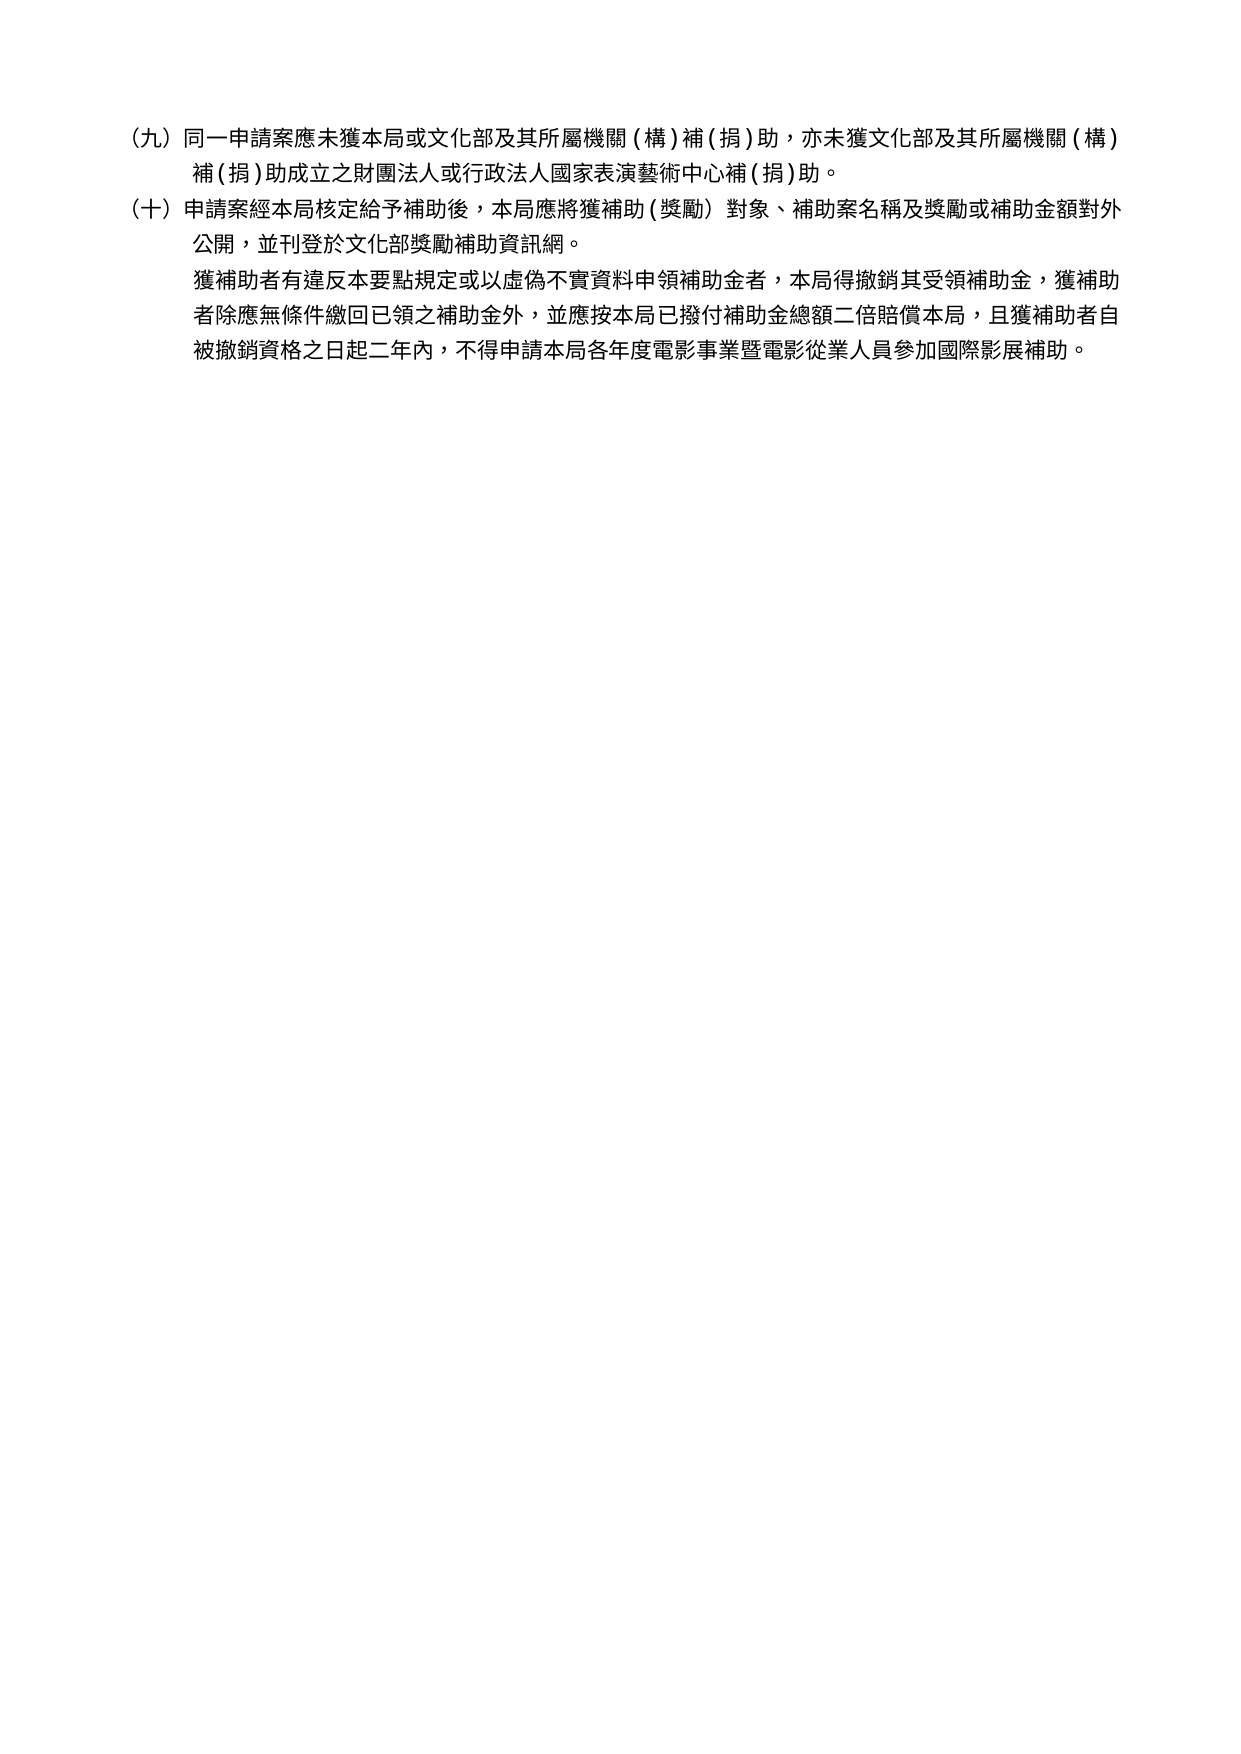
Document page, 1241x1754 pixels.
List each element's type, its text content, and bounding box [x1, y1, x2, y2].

list 同一申請案應未獲本局或文化部及其所屬機關(構)補(捐)助，亦未獲文化部及其所屬機關(構)補(捐)助成立之財團法人或行政法人國家表演藝術中心補(捐)助。 [118, 118, 1122, 189]
list 申請案經本局核定給予補助後，本局應將獲補助(獎勵）對象、補助案名稱及獎勵或補助金額對外公開，並刊登於文化部獎勵補助資訊網。 [118, 189, 1122, 260]
text 獲補助者有違反本要點規定或以虛偽不實資料申領補助金者，本局得撤銷其受領補助金，獲補助者除應無條件繳回已領之補助金外，並應按本局已撥付補助金總額二倍賠償本局，且獲補助者自被撤銷資格之日起二年內，不得申請本局各年度電影事業暨電影從業人員參加國際影展補助。 [193, 260, 1122, 366]
